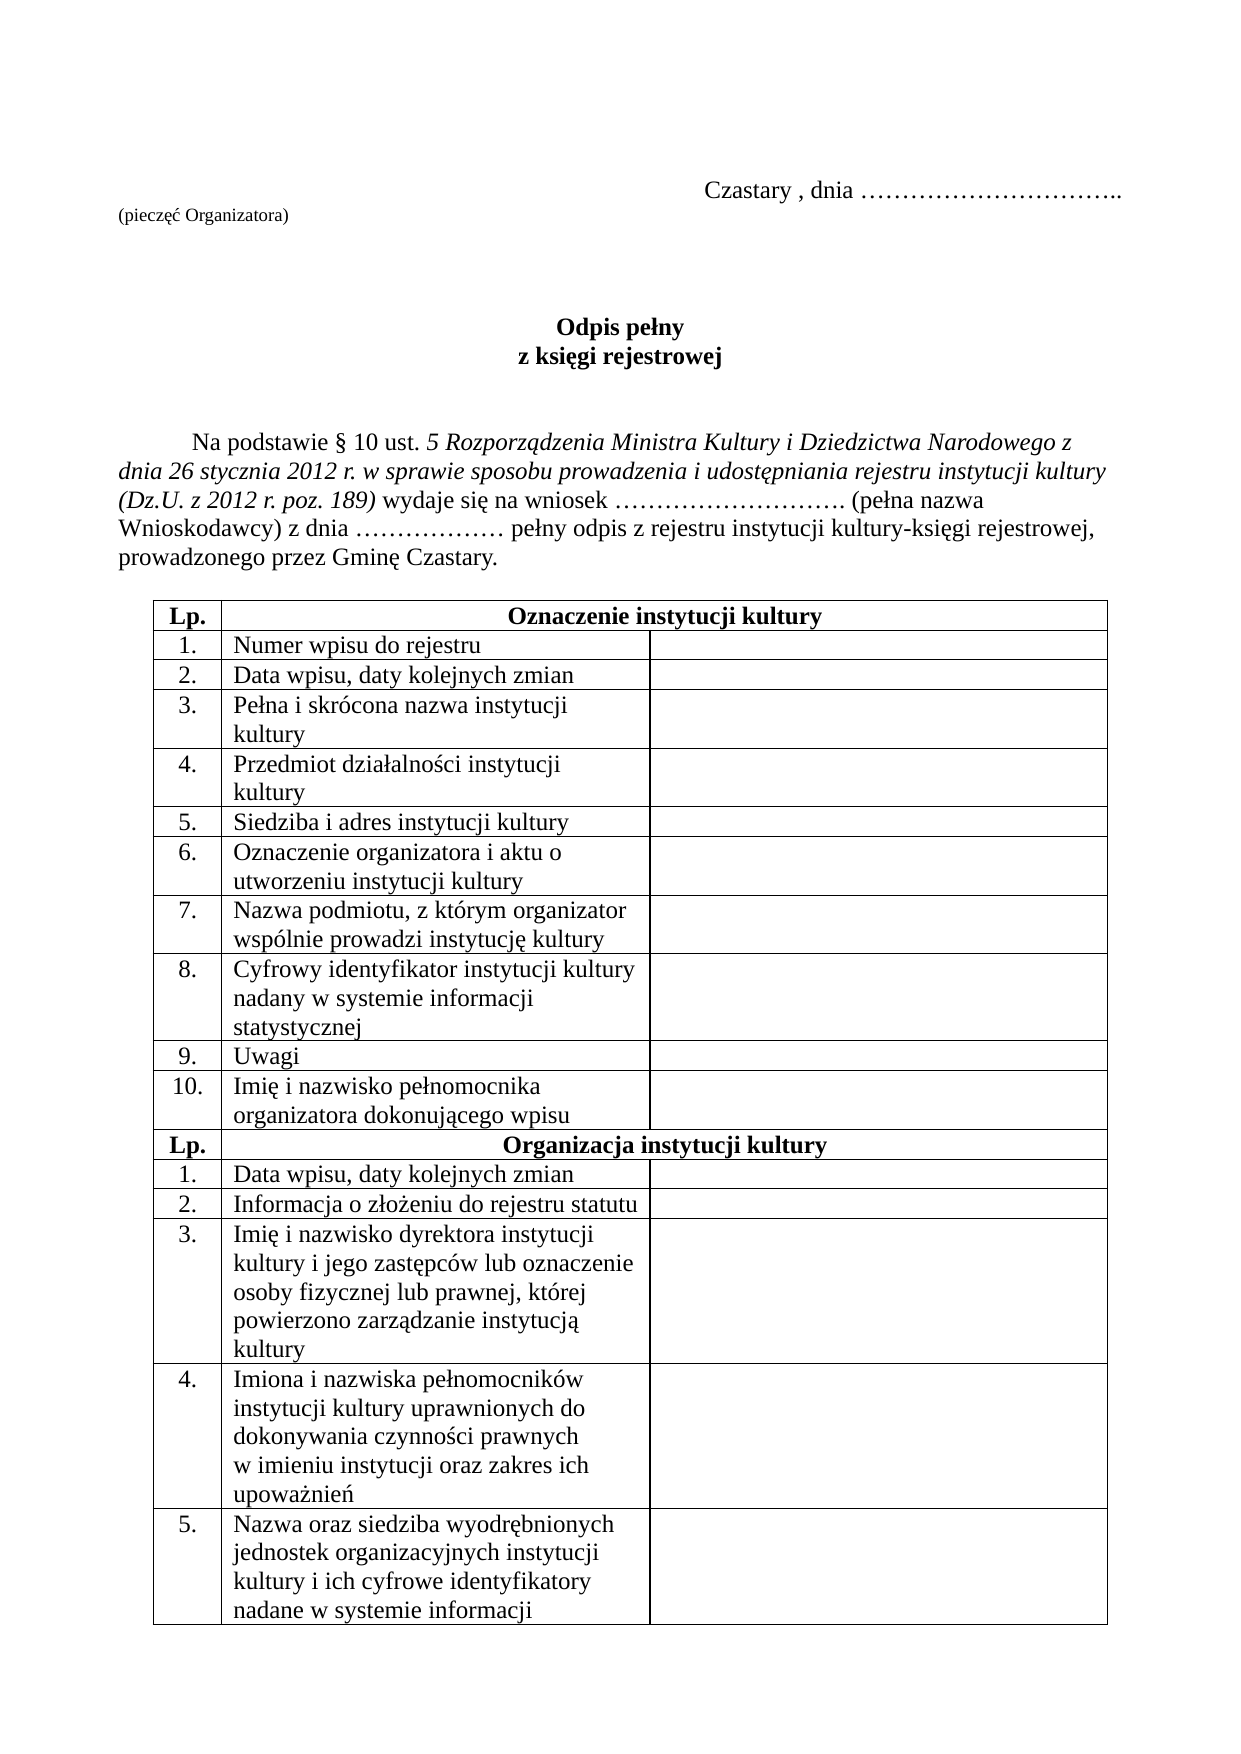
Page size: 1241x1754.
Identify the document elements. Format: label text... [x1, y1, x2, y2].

table_cell [651, 954, 1107, 1040]
table_cell [651, 807, 1107, 836]
table_cell [651, 1160, 1107, 1188]
table_cell Lp. [154, 1130, 221, 1158]
text Czastary , dnia ………………………….. [118, 176, 1122, 204]
table_cell Uwagi [222, 1041, 649, 1070]
table_cell [651, 1509, 1107, 1624]
table_cell [651, 1041, 1107, 1070]
table_cell Data wpisu, daty kolejnych zmian [222, 1160, 649, 1188]
table_cell 8. [154, 954, 221, 1040]
table_cell Oznaczenie organizatora i aktu o utworzeniu instytucji kultury [222, 837, 649, 894]
table_cell 4. [154, 1364, 221, 1508]
table_cell [651, 896, 1107, 953]
table_cell 1. [154, 1160, 221, 1188]
text Odpis pełny [118, 312, 1122, 341]
table_cell [651, 690, 1107, 748]
table_cell [651, 749, 1107, 806]
table_cell [651, 1189, 1107, 1218]
table_cell [651, 1071, 1107, 1129]
table_cell Data wpisu, daty kolejnych zmian [222, 660, 649, 689]
table_cell Numer wpisu do rejestru [222, 631, 649, 659]
table_cell 3. [154, 690, 221, 748]
table_cell [651, 837, 1107, 894]
table_cell Imię i nazwisko pełnomocnika organizatora dokonującego wpisu [222, 1071, 649, 1129]
table_header Oznaczenie instytucji kultury [222, 601, 1107, 629]
table_cell 9. [154, 1041, 221, 1070]
table_cell 2. [154, 660, 221, 689]
table_cell 7. [154, 896, 221, 953]
table_header Lp. [154, 601, 221, 629]
table_cell 6. [154, 837, 221, 894]
table_cell Organizacja instytucji kultury [222, 1130, 1107, 1158]
table_cell 5. [154, 807, 221, 836]
table_cell [651, 1364, 1107, 1508]
text z księgi rejestrowej [118, 341, 1122, 370]
table_cell Cyfrowy identyfikator instytucji kultury nadany w systemie informacji statystycznej [222, 954, 649, 1040]
table_cell [651, 1219, 1107, 1363]
table_cell Nazwa oraz siedziba wyodrębnionych jednostek organizacyjnych instytucji kultury i ich cyfrowe identyfikatory nadane w systemie informacji [222, 1509, 649, 1624]
table_cell 3. [154, 1219, 221, 1363]
table_cell 4. [154, 749, 221, 806]
table_cell Nazwa podmiotu, z którym organizator wspólnie prowadzi instytucję kultury [222, 896, 649, 953]
table_cell 2. [154, 1189, 221, 1218]
table_cell Siedziba i adres instytucji kultury [222, 807, 649, 836]
table_cell [651, 660, 1107, 689]
table_cell 1. [154, 631, 221, 659]
text (pieczęć Organizatora) [118, 204, 1122, 226]
table_cell 5. [154, 1509, 221, 1624]
table_cell 10. [154, 1071, 221, 1129]
table_cell Imiona i nazwiska pełnomocników instytucji kultury uprawnionych do dokonywania czynności prawnych w imieniu instytucji oraz zakres ich upoważnień [222, 1364, 649, 1508]
table_cell Imię i nazwisko dyrektora instytucji kultury i jego zastępców lub oznaczenie osoby fizycznej lub prawnej, której powierzono zarządzanie instytucją kultury [222, 1219, 649, 1363]
table_cell Informacja o złożeniu do rejestru statutu [222, 1189, 649, 1218]
table_cell [651, 631, 1107, 659]
text Na podstawie § 10 ust. 5 Rozporządzenia Ministra Kultury i Dziedzictwa Narodowego z dnia 26 stycznia 2012 r. w sprawie sposobu prowadzenia i udostępniania rejestru instytucji kultury (Dz.U. z 2012 r. poz. 189) wydaje się na wniosek ………………………. (pełna nazwa Wnioskodawcy) z dnia ……………… pełny odpis z rejestru instytucji kultury-księgi rejestrowej, prowadzonego przez Gminę Czastary. [118, 427, 1122, 571]
table_cell Przedmiot działalności instytucji kultury [222, 749, 649, 806]
table_cell Pełna i skrócona nazwa instytucji kultury [222, 690, 649, 748]
